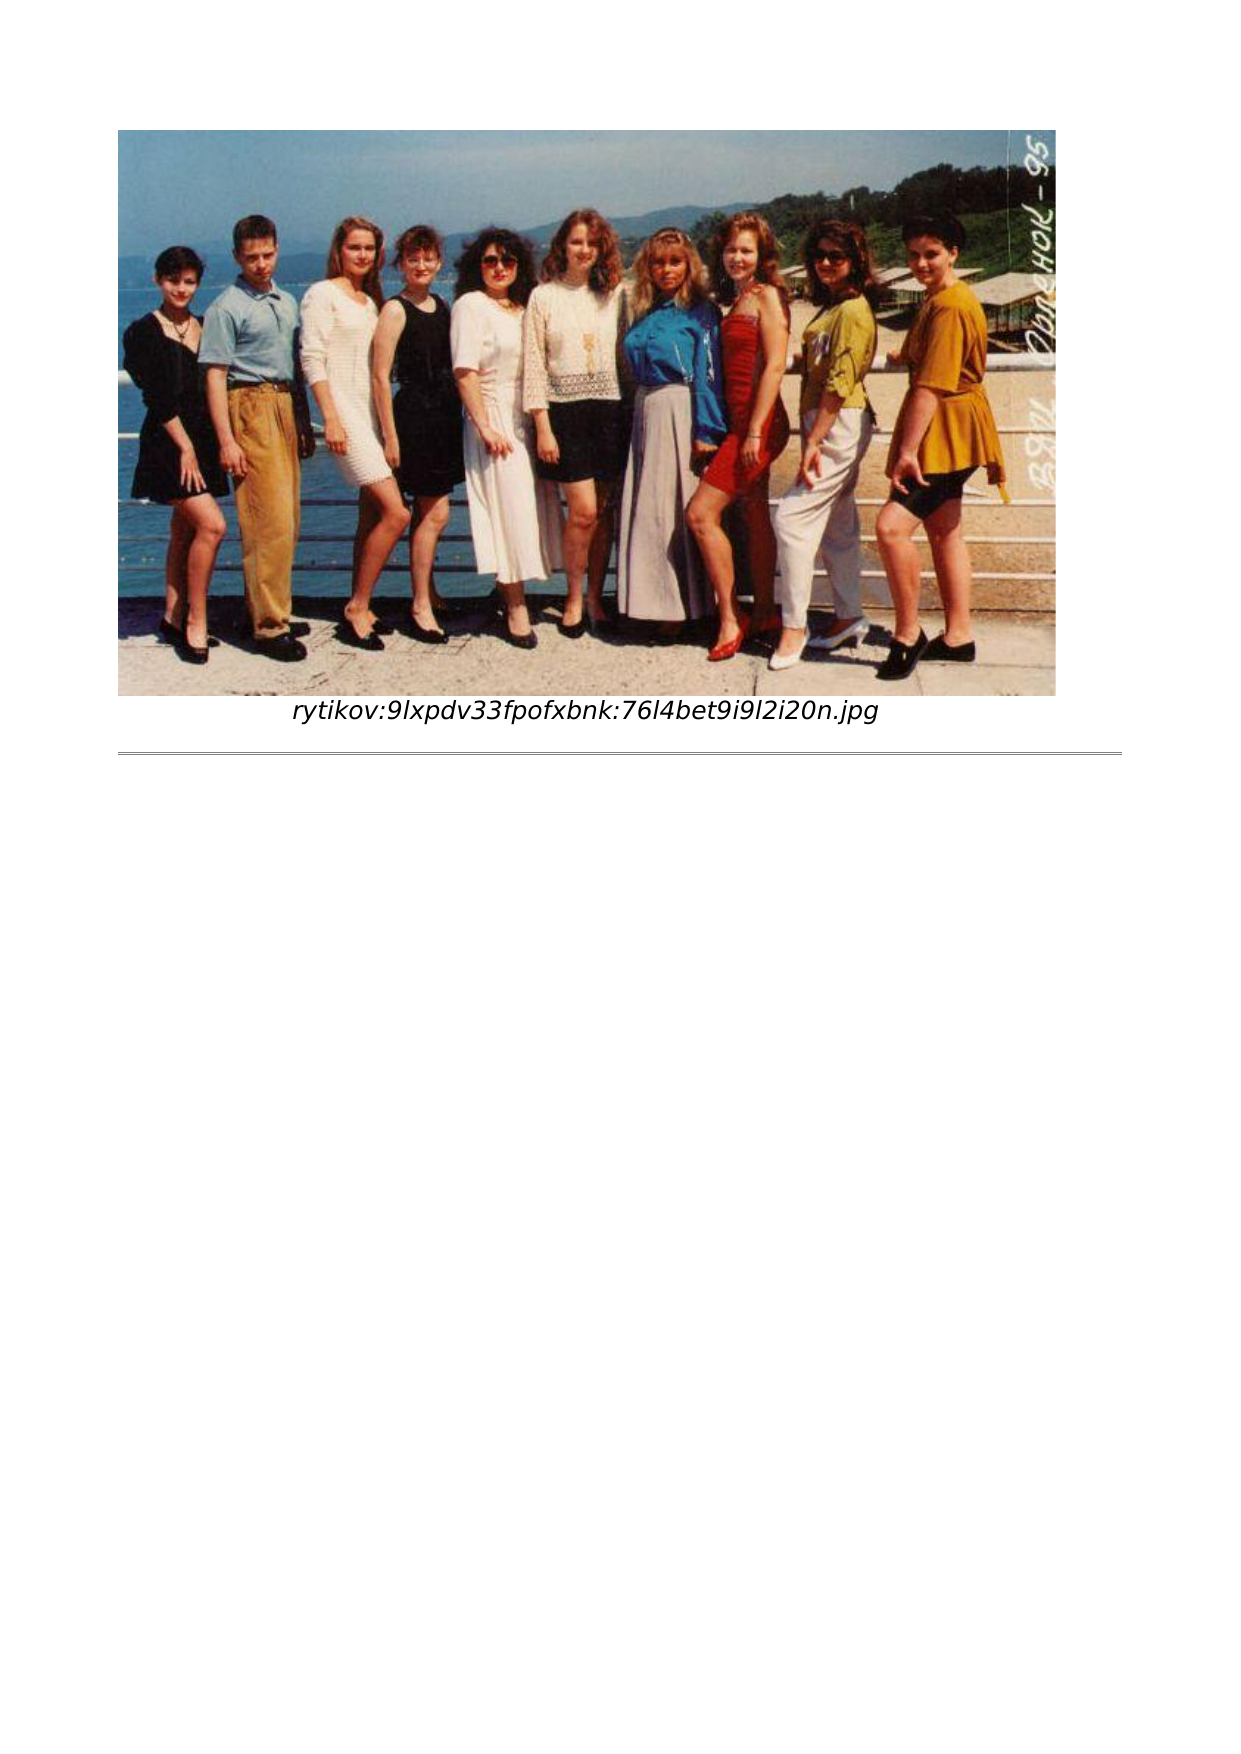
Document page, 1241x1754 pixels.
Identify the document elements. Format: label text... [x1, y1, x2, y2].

picture [118, 130, 1056, 696]
text rytikov:9lxpdv33fpofxbnk:76l4bet9i9l2i20n.jpg [118, 696, 1056, 725]
